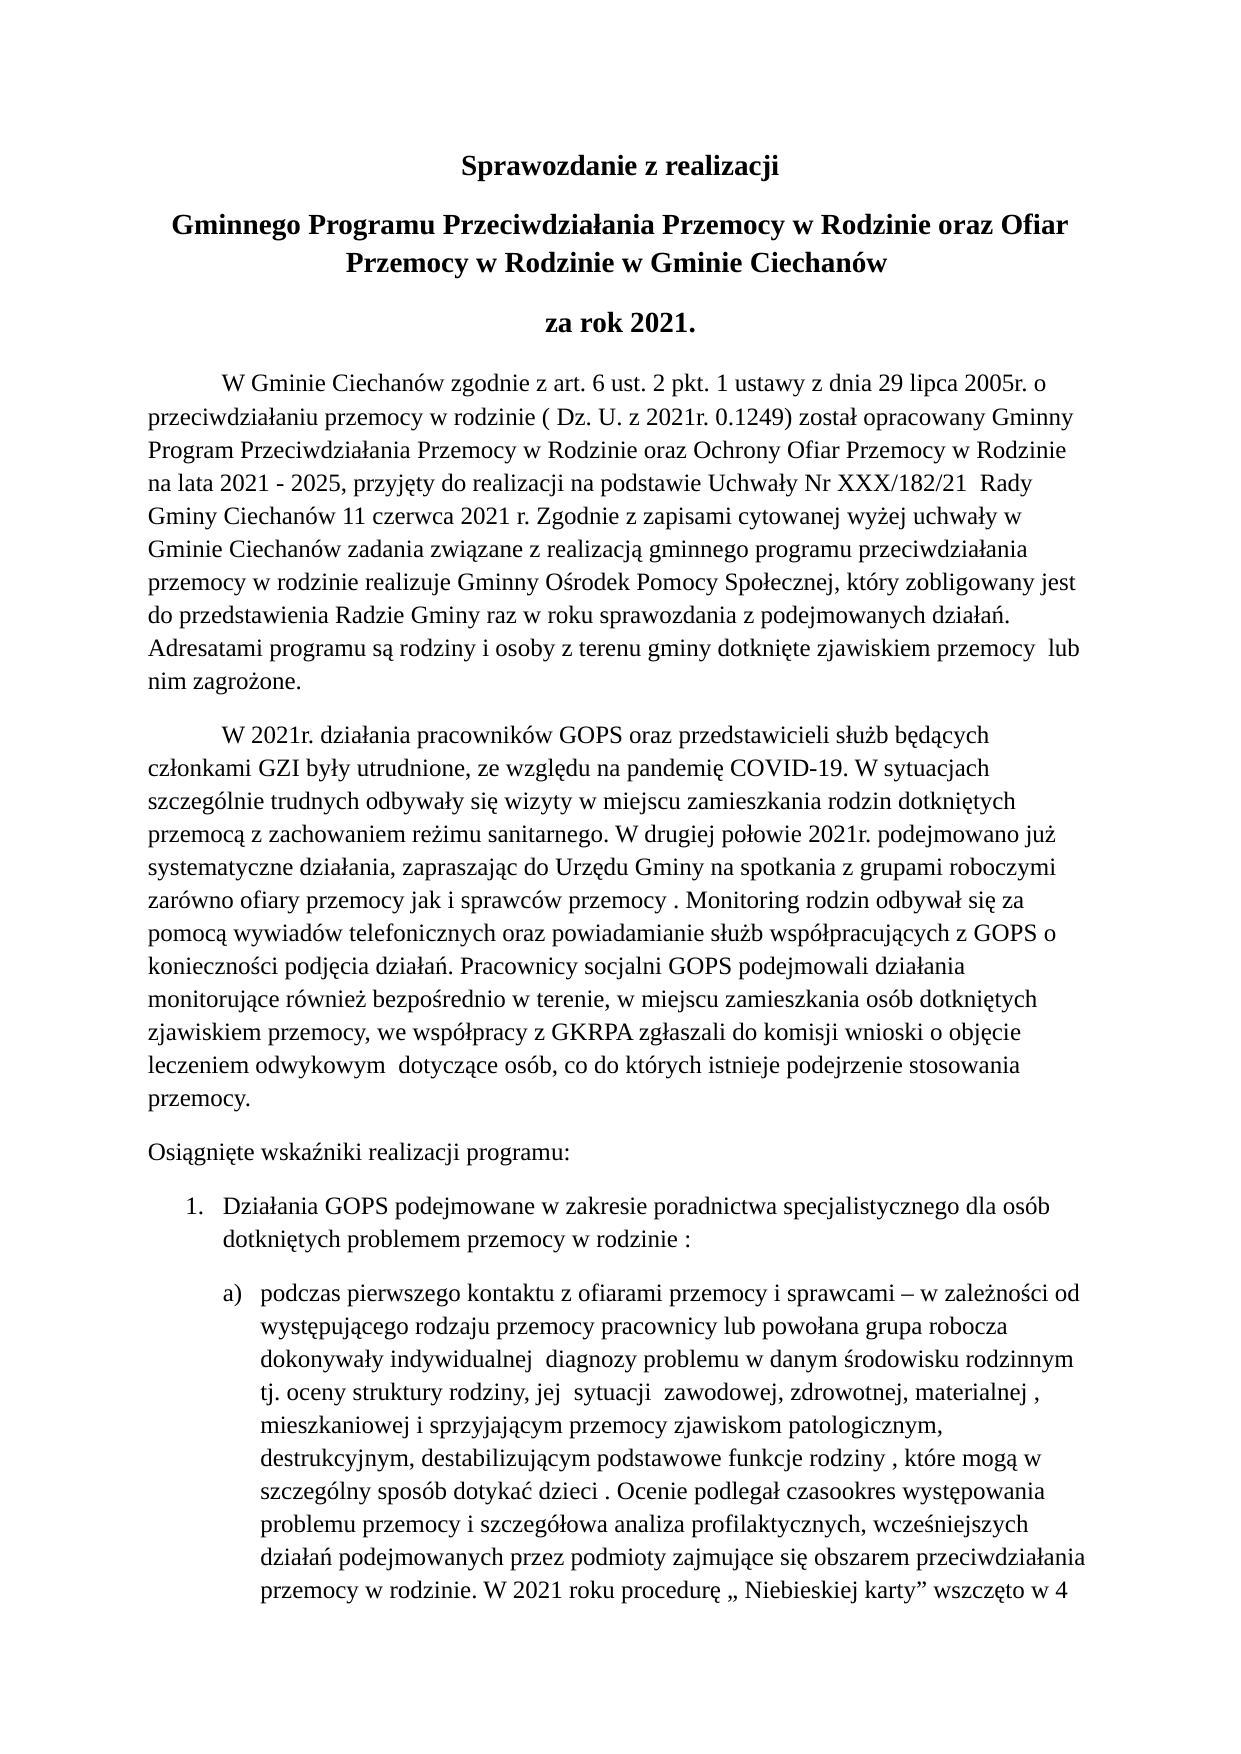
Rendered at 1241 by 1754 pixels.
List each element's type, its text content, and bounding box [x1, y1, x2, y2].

text W Gminie Ciechanów zgodnie z art. 6 ust. 2 pkt. 1 ustawy z dnia 29 lipca 2005r. o przeciwdziałaniu przemocy w rodzinie ( Dz. U. z 2021r. 0.1249) został opracowany Gminny Program Przeciwdziałania Przemocy w Rodzinie oraz Ochrony Ofiar Przemocy w Rodzinie na lata 2021 - 2025, przyjęty do realizacji na podstawie Uchwały Nr XXX/182/21 Rady Gminy Ciechanów 11 czerwca 2021 r. Zgodnie z zapisami cytowanej wyżej uchwały w Gminie Ciechanów zadania związane z realizacją gminnego programu przeciwdziałania przemocy w rodzinie realizuje Gminny Ośrodek Pomocy Społecznej, który zobligowany jest do przedstawienia Radzie Gminy raz w roku sprawozdania z podejmowanych działań. Adresatami programu są rodziny i osoby z terenu gminy dotknięte zjawiskiem przemocy lub nim zagrożone. [148, 364, 1093, 695]
text Gminnego Programu Przeciwdziałania Przemocy w Rodzinie oraz Ofiar Przemocy w Rodzinie w Gminie Ciechanów [148, 207, 1093, 279]
list podczas pierwszego kontaktu z ofiarami przemocy i sprawcami – w zależności od występującego rodzaju przemocy pracownicy lub powołana grupa robocza dokonywały indywidualnej diagnozy problemu w danym środowisku rodzinnym tj. oceny struktury rodziny, jej sytuacji zawodowej, zdrowotnej, materialnej , mieszkaniowej i sprzyjającym przemocy zjawiskom patologicznym, destrukcyjnym, destabilizującym podstawowe funkcje rodziny , które mogą w szczególny sposób dotykać dzieci . Ocenie podlegał czasookres występowania problemu przemocy i szczegółowa analiza profilaktycznych, wcześniejszych działań podejmowanych przez podmioty zajmujące się obszarem przeciwdziałania przemocy w rodzinie. W 2021 roku procedurę „ Niebieskiej karty” wszczęto w 4 [223, 1278, 1093, 1604]
text Osiągnięte wskaźniki realizacji programu: [148, 1137, 1093, 1166]
list Działania GOPS podejmowane w zakresie poradnictwa specjalistycznego dla osób dotkniętych problemem przemocy w rodzinie : [185, 1191, 1093, 1253]
text Sprawozdanie z realizacji [148, 148, 1093, 181]
text W 2021r. działania pracowników GOPS oraz przedstawicieli służb będących członkami GZI były utrudnione, ze względu na pandemię COVID-19. W sytuacjach szczególnie trudnych odbywały się wizyty w miejscu zamieszkania rodzin dotkniętych przemocą z zachowaniem reżimu sanitarnego. W drugiej połowie 2021r. podejmowano już systematyczne działania, zapraszając do Urzędu Gminy na spotkania z grupami roboczymi zarówno ofiary przemocy jak i sprawców przemocy . Monitoring rodzin odbywał się za pomocą wywiadów telefonicznych oraz powiadamianie służb współpracujących z GOPS o konieczności podjęcia działań. Pracownicy socjalni GOPS podejmowali działania monitorujące również bezpośrednio w terenie, w miejscu zamieszkania osób dotkniętych zjawiskiem przemocy, we współpracy z GKRPA zgłaszali do komisji wnioski o objęcie leczeniem odwykowym dotyczące osób, co do których istnieje podejrzenie stosowania przemocy. [148, 720, 1093, 1112]
text za rok 2021. [148, 305, 1093, 338]
